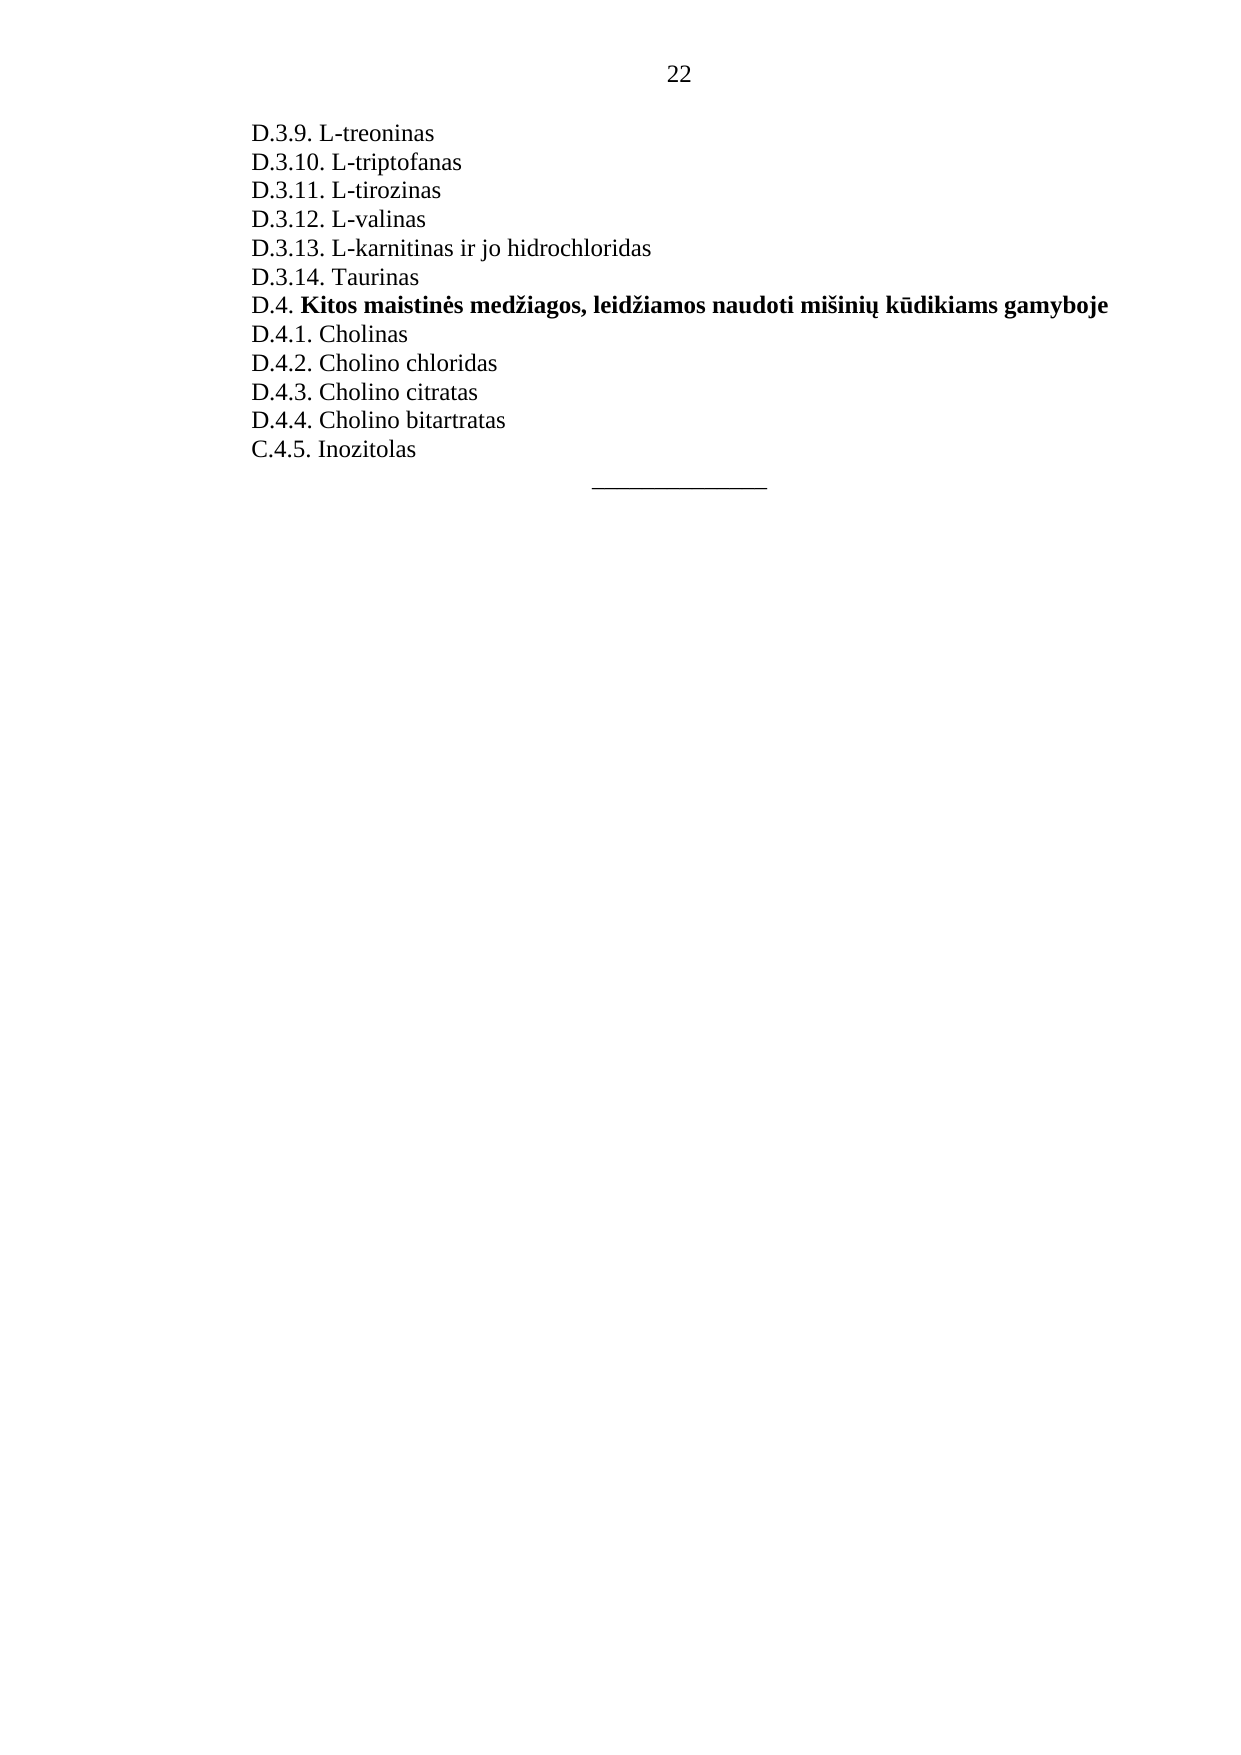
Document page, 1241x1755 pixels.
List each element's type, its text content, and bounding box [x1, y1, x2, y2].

text D.4.4. Cholino bitartratas [177, 406, 1181, 434]
text C.4.5. Inozitolas [177, 434, 1181, 463]
text D.3.11. L-tirozinas [177, 176, 1181, 204]
text D.4. Kitos maistinės medžiagos, leidžiamos naudoti mišinių kūdikiams gamyboje [177, 291, 1181, 319]
text D.3.9. L-treoninas [177, 118, 1181, 147]
text D.4.1. Cholinas [177, 319, 1181, 348]
text ______________ [177, 463, 1181, 492]
text D.4.3. Cholino citratas [177, 377, 1181, 406]
text D.4.2. Cholino chloridas [177, 348, 1181, 377]
text D.3.13. L-karnitinas ir jo hidrochloridas [177, 233, 1181, 262]
text D.3.10. L-triptofanas [177, 147, 1181, 176]
text D.3.12. L-valinas [177, 204, 1181, 233]
text D.3.14. Taurinas [177, 262, 1181, 291]
